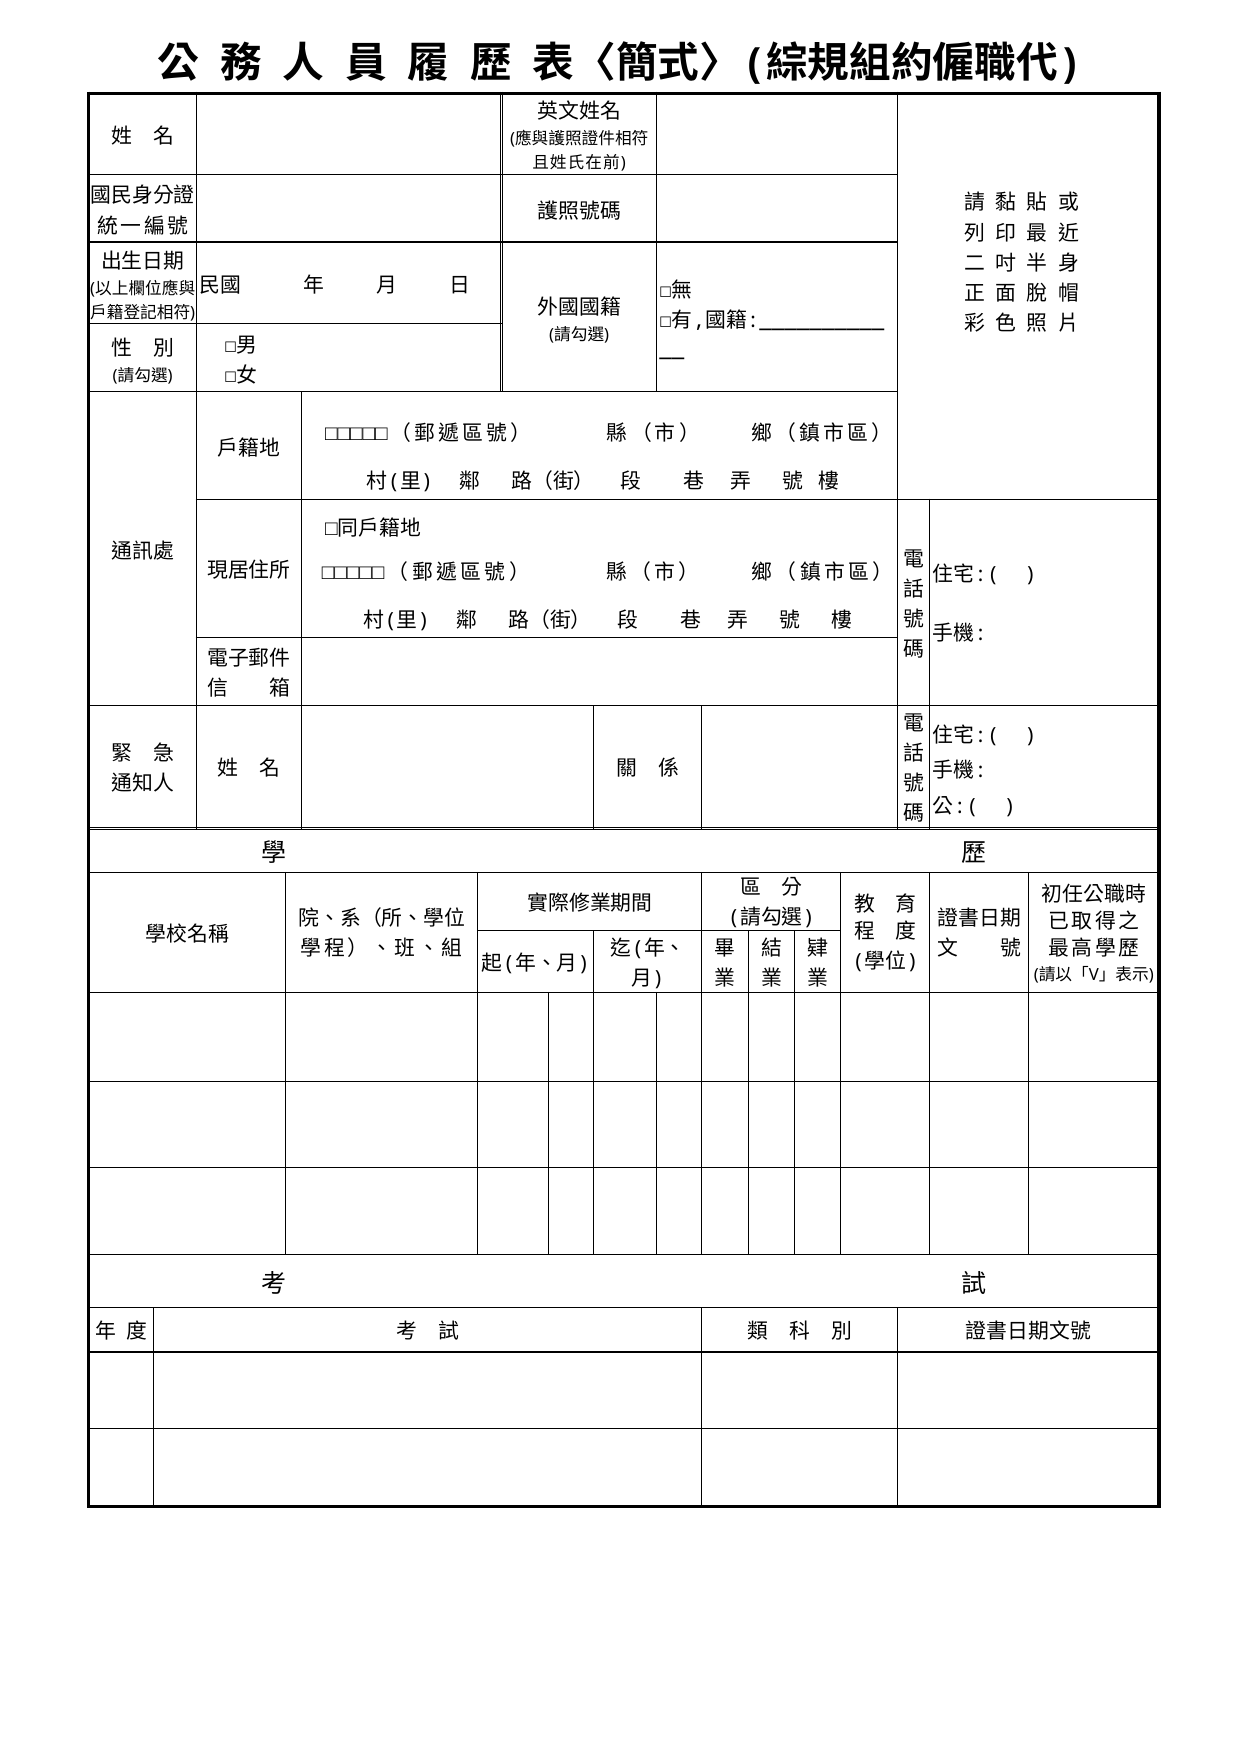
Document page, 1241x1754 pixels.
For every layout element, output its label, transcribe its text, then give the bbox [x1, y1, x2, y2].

table_cell [286, 1168, 477, 1254]
table_cell 通訊處 [90, 392, 196, 705]
table_header 英文姓名 (應與護照證件相符且姓氏在前) [503, 95, 656, 173]
table_cell [197, 175, 500, 241]
table_cell [90, 993, 285, 1081]
table_cell [154, 1429, 701, 1505]
table_cell [594, 993, 656, 1081]
table_cell [478, 1168, 548, 1254]
table_cell [1029, 1082, 1157, 1167]
table_cell 證書日期 文 號 [930, 873, 1028, 992]
table_header [657, 95, 897, 173]
table_cell [286, 1082, 477, 1167]
table_cell [898, 1353, 1157, 1428]
table_cell 緊 急 通知人 [90, 706, 196, 827]
table_cell 民國 年 月 日 [197, 243, 500, 323]
table_cell [154, 1353, 701, 1428]
table_cell 考 試 [90, 1255, 1157, 1307]
table_cell [702, 993, 748, 1081]
table_cell [702, 1168, 748, 1254]
table_cell [702, 706, 897, 827]
table_cell 畢業 [702, 931, 748, 992]
table_cell [749, 993, 794, 1081]
table_header 英文姓名 (應與護照證件相符且姓氏在前) [964, 186, 1097, 376]
table_cell 區 分 (請勾選) [702, 873, 840, 930]
table_cell [930, 993, 1028, 1081]
table_cell [549, 1168, 593, 1254]
table_cell [657, 175, 897, 241]
table_cell ☐男 ☐女 [197, 324, 500, 391]
table_cell 類 科 別 [702, 1308, 897, 1351]
table_cell [749, 1168, 794, 1254]
table_cell [90, 1082, 285, 1167]
table_cell [549, 1082, 593, 1167]
table_cell 學 歷 [90, 830, 1157, 872]
table_cell [841, 1168, 929, 1254]
table_cell 戶籍地 [197, 392, 301, 498]
table_cell [657, 1082, 701, 1167]
table_cell [90, 1429, 153, 1505]
table_cell 性 別 (請勾選) [90, 324, 196, 391]
table_cell [930, 1168, 1028, 1254]
table_cell [302, 638, 897, 705]
table_cell 關 係 [594, 706, 701, 827]
table_cell [930, 1082, 1028, 1167]
table_cell 迄(年、月) [594, 931, 701, 992]
table_cell [749, 1082, 794, 1167]
table_cell [594, 1168, 656, 1254]
table_cell 住宅:( ) 手機: [930, 500, 1157, 705]
table_cell 教 育 程 度 (學位) [841, 873, 929, 992]
table_cell □□□□□（郵遞區號） 縣（市） 鄉（鎮市區） 村(里) 鄰 路（街） 段 巷 弄 號 樓 [302, 392, 897, 498]
table_cell 起(年、月) [478, 931, 593, 992]
table_cell 年 度 [90, 1308, 153, 1351]
table_cell [657, 993, 701, 1081]
table_cell [841, 1082, 929, 1167]
table_cell 出生日期 (以上欄位應與戶籍登記相符) [90, 243, 196, 323]
table_cell 院、系（所、學位 學程）、班、組 [286, 873, 477, 992]
table_cell 證書日期文號 [898, 1308, 1157, 1351]
text 公 務 人 員 履 歷 表〈簡式〉(綜規組約僱職代) [89, 29, 1152, 90]
table_cell 電話號碼 [898, 706, 929, 827]
table_cell 結業 [749, 931, 794, 992]
table_cell [478, 993, 548, 1081]
table_cell [795, 1082, 840, 1167]
table_cell 初任公職時 已取得之 最高學歷 (請以「V」表示) [1029, 873, 1157, 992]
table_cell 住宅:( ) 手機: 公:( ) [930, 706, 1157, 827]
table_cell [1029, 1168, 1157, 1254]
table_cell [549, 993, 593, 1081]
table_cell [90, 1353, 153, 1428]
table_cell ☐無 ☐有,國籍:____________ [657, 243, 897, 391]
table_cell [898, 1429, 1157, 1505]
table_header [197, 95, 500, 173]
table_header 姓 名 [90, 95, 196, 173]
table_cell [1029, 993, 1157, 1081]
table_cell □同戶籍地 □□□□□（郵遞區號） 縣（市） 鄉（鎮市區） 村(里) 鄰 路（街） 段 巷 弄 號 樓 [302, 500, 897, 637]
table_cell 電子郵件 信 箱 [197, 638, 301, 705]
table_cell [302, 706, 593, 827]
table_cell [657, 1168, 701, 1254]
table_cell 電話號碼 [898, 500, 929, 705]
table_cell [702, 1429, 897, 1505]
table_cell [594, 1082, 656, 1167]
table_cell 護照號碼 [503, 175, 656, 241]
table_cell 姓 名 [197, 706, 301, 827]
table_cell [478, 1082, 548, 1167]
table_cell 國民身分證 統一編號 [90, 175, 196, 241]
table_header [898, 95, 1157, 498]
table_cell [702, 1082, 748, 1167]
table_cell [702, 1353, 897, 1428]
table_cell [795, 1168, 840, 1254]
table_cell 實際修業期間 [478, 873, 701, 930]
table_cell 外國國籍 (請勾選) [503, 243, 656, 391]
table_cell [90, 1168, 285, 1254]
table_cell [286, 993, 477, 1081]
table_cell [841, 993, 929, 1081]
table_cell [795, 993, 840, 1081]
table_cell 考 試 [154, 1308, 701, 1351]
table_cell 現居住所 [197, 500, 301, 637]
table_cell 肄業 [795, 931, 840, 992]
table_cell 學校名稱 [90, 873, 285, 992]
